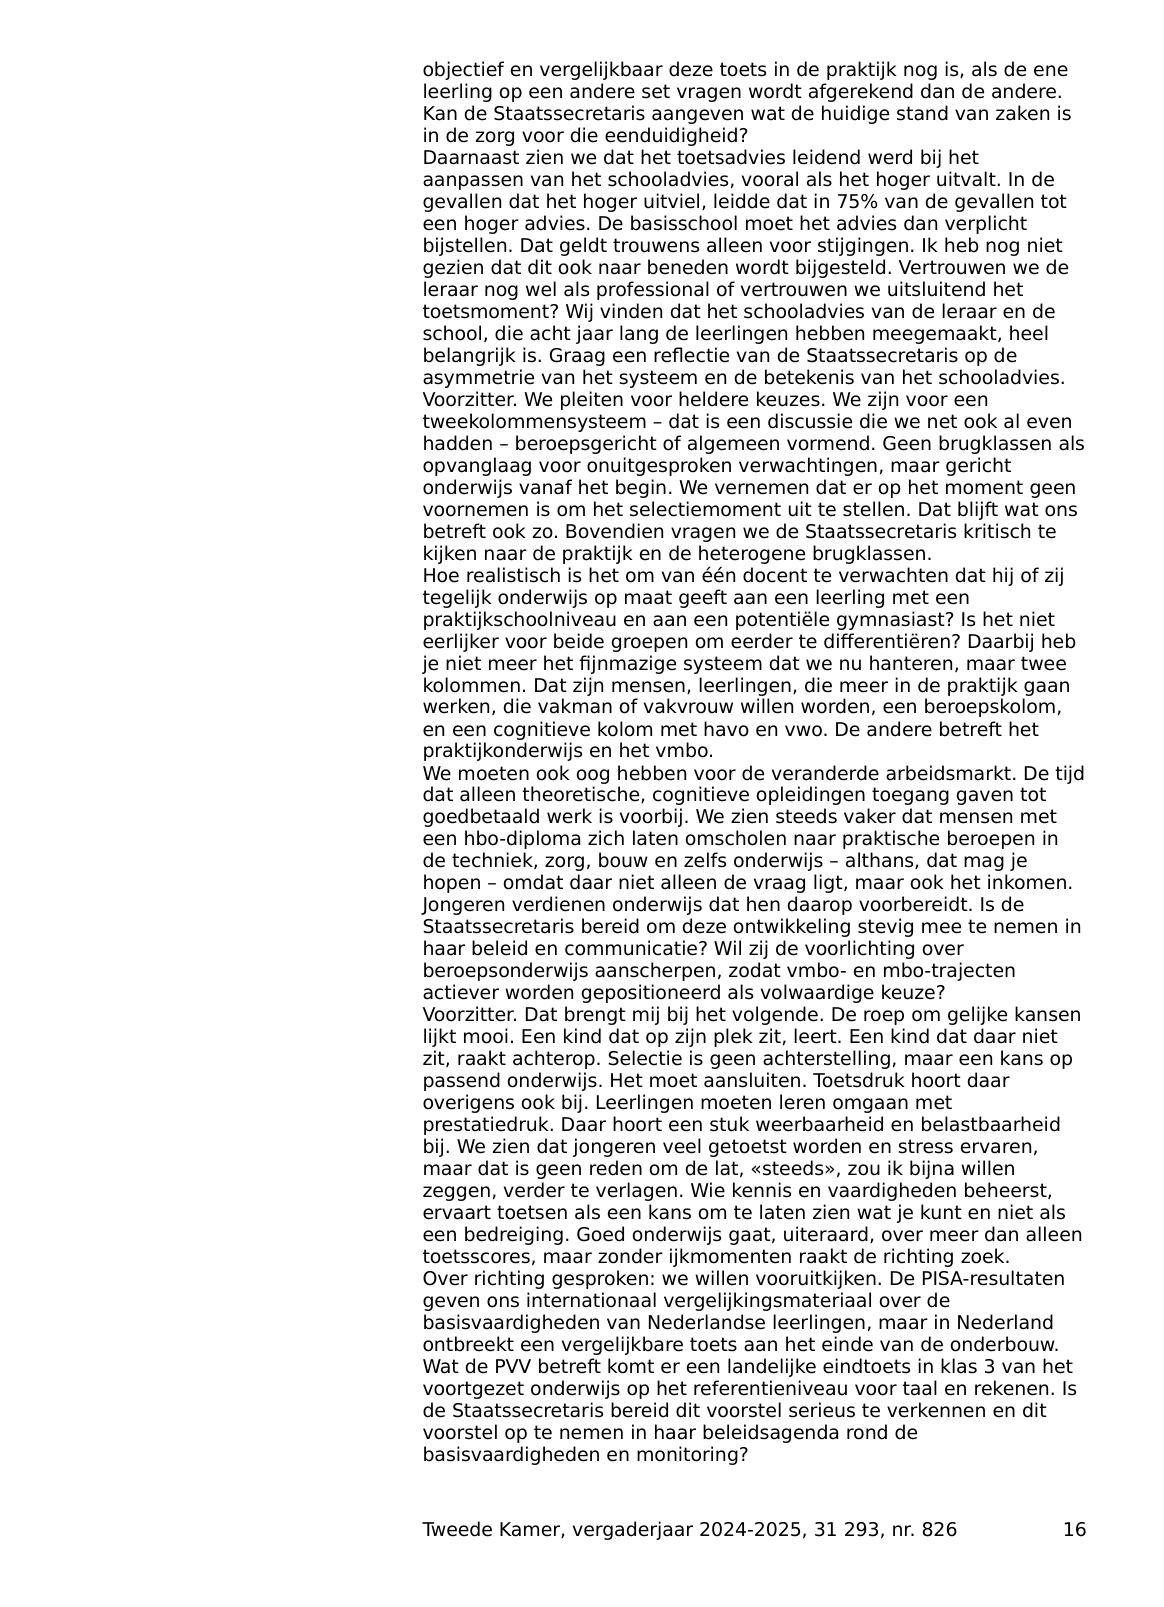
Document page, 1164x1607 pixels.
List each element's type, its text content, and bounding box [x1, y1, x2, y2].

text Hoe realistisch is het om van één docent te verwachten dat hij of zij tegelijk onderwijs op maat geeft aan een leerling met een praktijkschoolniveau en aan een potentiële gymnasiast? Is het niet eerlijker voor beide groepen om eerder te differentiëren? Daarbij heb je niet meer het fijnmazige systeem dat we nu hanteren, maar twee kolommen. Dat zijn mensen, leerlingen, die meer in de praktijk gaan werken, die vakman of vakvrouw willen worden, een beroepskolom, en een cognitieve kolom met havo en vwo. De andere betreft het praktijkonderwijs en het vmbo. [422, 564, 1087, 762]
text Voorzitter. Dat brengt mij bij het volgende. De roep om gelijke kansen lijkt mooi. Een kind dat op zijn plek zit, leert. Een kind dat daar niet zit, raakt achterop. Selectie is geen achterstelling, maar een kans op passend onderwijs. Het moet aansluiten. Toetsdruk hoort daar overigens ook bij. Leerlingen moeten leren omgaan met prestatiedruk. Daar hoort een stuk weerbaarheid en belastbaarheid bij. We zien dat jongeren veel getoetst worden en stress ervaren, maar dat is geen reden om de lat, «steeds», zou ik bijna willen zeggen, verder te verlagen. Wie kennis en vaardigheden beheerst, ervaart toetsen als een kans om te laten zien wat je kunt en niet als een bedreiging. Goed onderwijs gaat, uiteraard, over meer dan alleen toetsscores, maar zonder ijkmomenten raakt de richting zoek. [422, 1004, 1087, 1268]
text We moeten ook oog hebben voor de veranderde arbeidsmarkt. De tijd dat alleen theoretische, cognitieve opleidingen toegang gaven tot goedbetaald werk is voorbij. We zien steeds vaker dat mensen met een hbo-diploma zich laten omscholen naar praktische beroepen in de techniek, zorg, bouw en zelfs onderwijs – althans, dat mag je hopen – omdat daar niet alleen de vraag ligt, maar ook het inkomen. Jongeren verdienen onderwijs dat hen daarop voorbereidt. Is de Staatssecretaris bereid om deze ontwikkeling stevig mee te nemen in haar beleid en communicatie? Wil zij de voorlichting over beroepsonderwijs aanscherpen, zodat vmbo- en mbo-trajecten actiever worden gepositioneerd als volwaardige keuze? [422, 762, 1087, 1004]
text Voorzitter. We pleiten voor heldere keuzes. We zijn voor een tweekolommensysteem – dat is een discussie die we net ook al even hadden – beroepsgericht of algemeen vormend. Geen brugklassen als opvanglaag voor onuitgesproken verwachtingen, maar gericht onderwijs vanaf het begin. We vernemen dat er op het moment geen voornemen is om het selectiemoment uit te stellen. Dat blijft wat ons betreft ook zo. Bovendien vragen we de Staatssecretaris kritisch te kijken naar de praktijk en de heterogene brugklassen. [422, 389, 1087, 564]
text Over richting gesproken: we willen vooruitkijken. De PISA-resultaten geven ons internationaal vergelijkingsmateriaal over de basisvaardigheden van Nederlandse leerlingen, maar in Nederland ontbreekt een vergelijkbare toets aan het einde van de onderbouw. Wat de PVV betreft komt er een landelijke eindtoets in klas 3 van het voortgezet onderwijs op het referentieniveau voor taal en rekenen. Is de Staatssecretaris bereid dit voorstel serieus te verkennen en dit voorstel op te nemen in haar beleidsagenda rond de basisvaardigheden en monitoring? [422, 1268, 1087, 1466]
text Daarnaast zien we dat het toetsadvies leidend werd bij het aanpassen van het schooladvies, vooral als het hoger uitvalt. In de gevallen dat het hoger uitviel, leidde dat in 75% van de gevallen tot een hoger advies. De basisschool moet het advies dan verplicht bijstellen. Dat geldt trouwens alleen voor stijgingen. Ik heb nog niet gezien dat dit ook naar beneden wordt bijgesteld. Vertrouwen we de leraar nog wel als professional of vertrouwen we uitsluitend het toetsmoment? Wij vinden dat het schooladvies van de leraar en de school, die acht jaar lang de leerlingen hebben meegemaakt, heel belangrijk is. Graag een reflectie van de Staatssecretaris op de asymmetrie van het systeem en de betekenis van het schooladvies. [422, 147, 1087, 389]
text objectief en vergelijkbaar deze toets in de praktijk nog is, als de ene leerling op een andere set vragen wordt afgerekend dan de andere. Kan de Staatssecretaris aangeven wat de huidige stand van zaken is in de zorg voor die eenduidigheid? [422, 59, 1087, 147]
